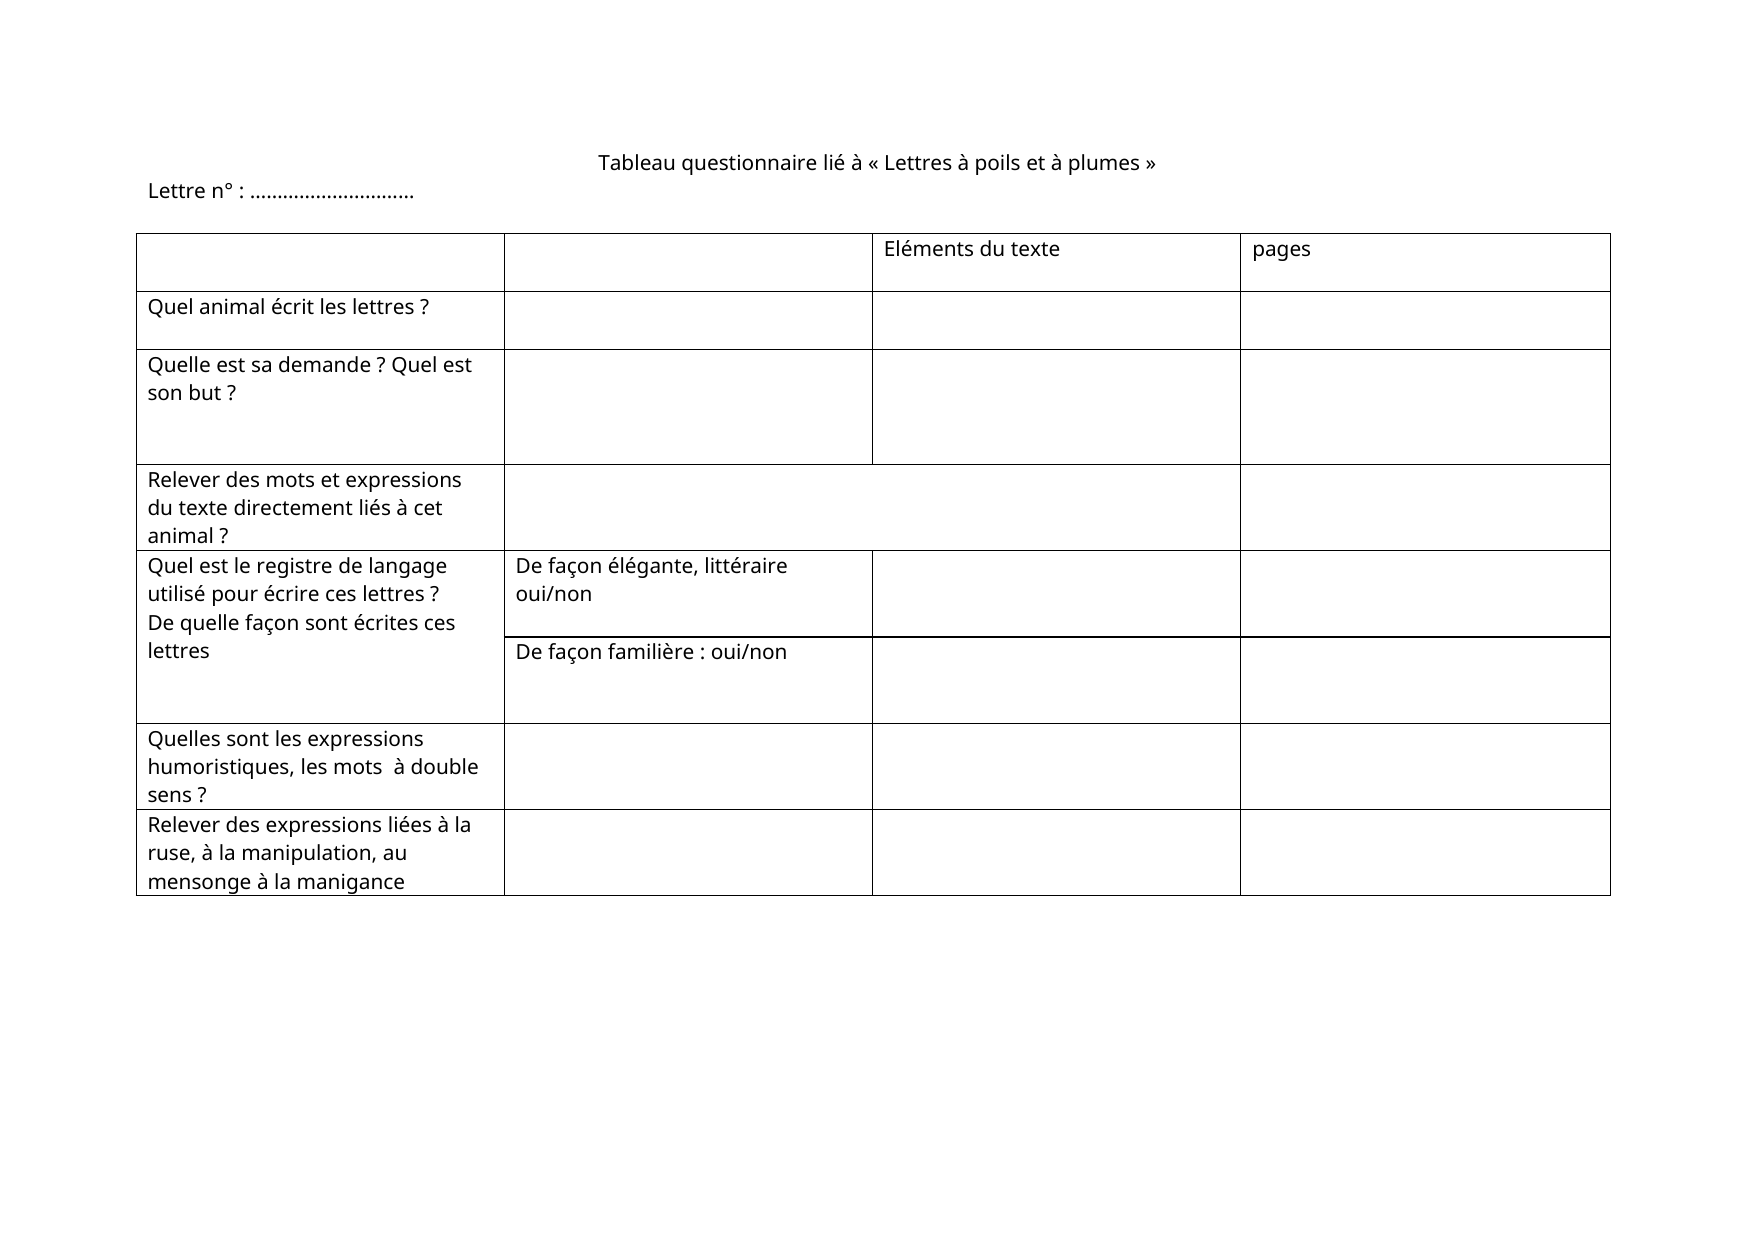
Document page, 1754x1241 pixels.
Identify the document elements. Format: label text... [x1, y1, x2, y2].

table_cell [873, 724, 1240, 809]
table_cell [505, 465, 1240, 550]
text Lettre n° : ………………………… [148, 176, 1606, 204]
table_cell [873, 292, 1240, 349]
text Tableau questionnaire lié à « Lettres à poils et à plumes » [148, 148, 1606, 176]
table_cell [505, 350, 872, 464]
table_header [137, 234, 504, 291]
table_cell [1241, 638, 1610, 723]
table_cell Quel est le registre de langage utilisé pour écrire ces lettres ? De quelle façon sont écrites ces lettres [137, 551, 504, 723]
table_header [505, 234, 872, 291]
table_cell [873, 638, 1240, 723]
table_cell [873, 551, 1240, 636]
table_cell Quel animal écrit les lettres ? [137, 292, 504, 349]
table_cell Quelle est sa demande ? Quel est son but ? [137, 350, 504, 464]
table_header Eléments du texte [873, 234, 1240, 291]
table_cell [505, 292, 872, 349]
table_cell [1241, 551, 1610, 636]
table_cell [505, 810, 872, 895]
table_cell [873, 810, 1240, 895]
table_cell [1241, 810, 1610, 895]
table_cell [1241, 465, 1610, 550]
table_cell De façon élégante, littéraire oui/non [505, 551, 872, 636]
table_cell Quelles sont les expressions humoristiques, les mots à double sens ? [137, 724, 504, 809]
table_cell Relever des mots et expressions du texte directement liés à cet animal ? [137, 465, 504, 550]
table_cell [873, 350, 1240, 464]
table_cell [1241, 350, 1610, 464]
table_cell [1241, 292, 1610, 349]
table_header pages [1241, 234, 1610, 291]
table_cell [1241, 724, 1610, 809]
table_cell De façon familière : oui/non [505, 638, 872, 723]
table_cell [505, 724, 872, 809]
table_cell Relever des expressions liées à la ruse, à la manipulation, au mensonge à la manigance [137, 810, 504, 895]
